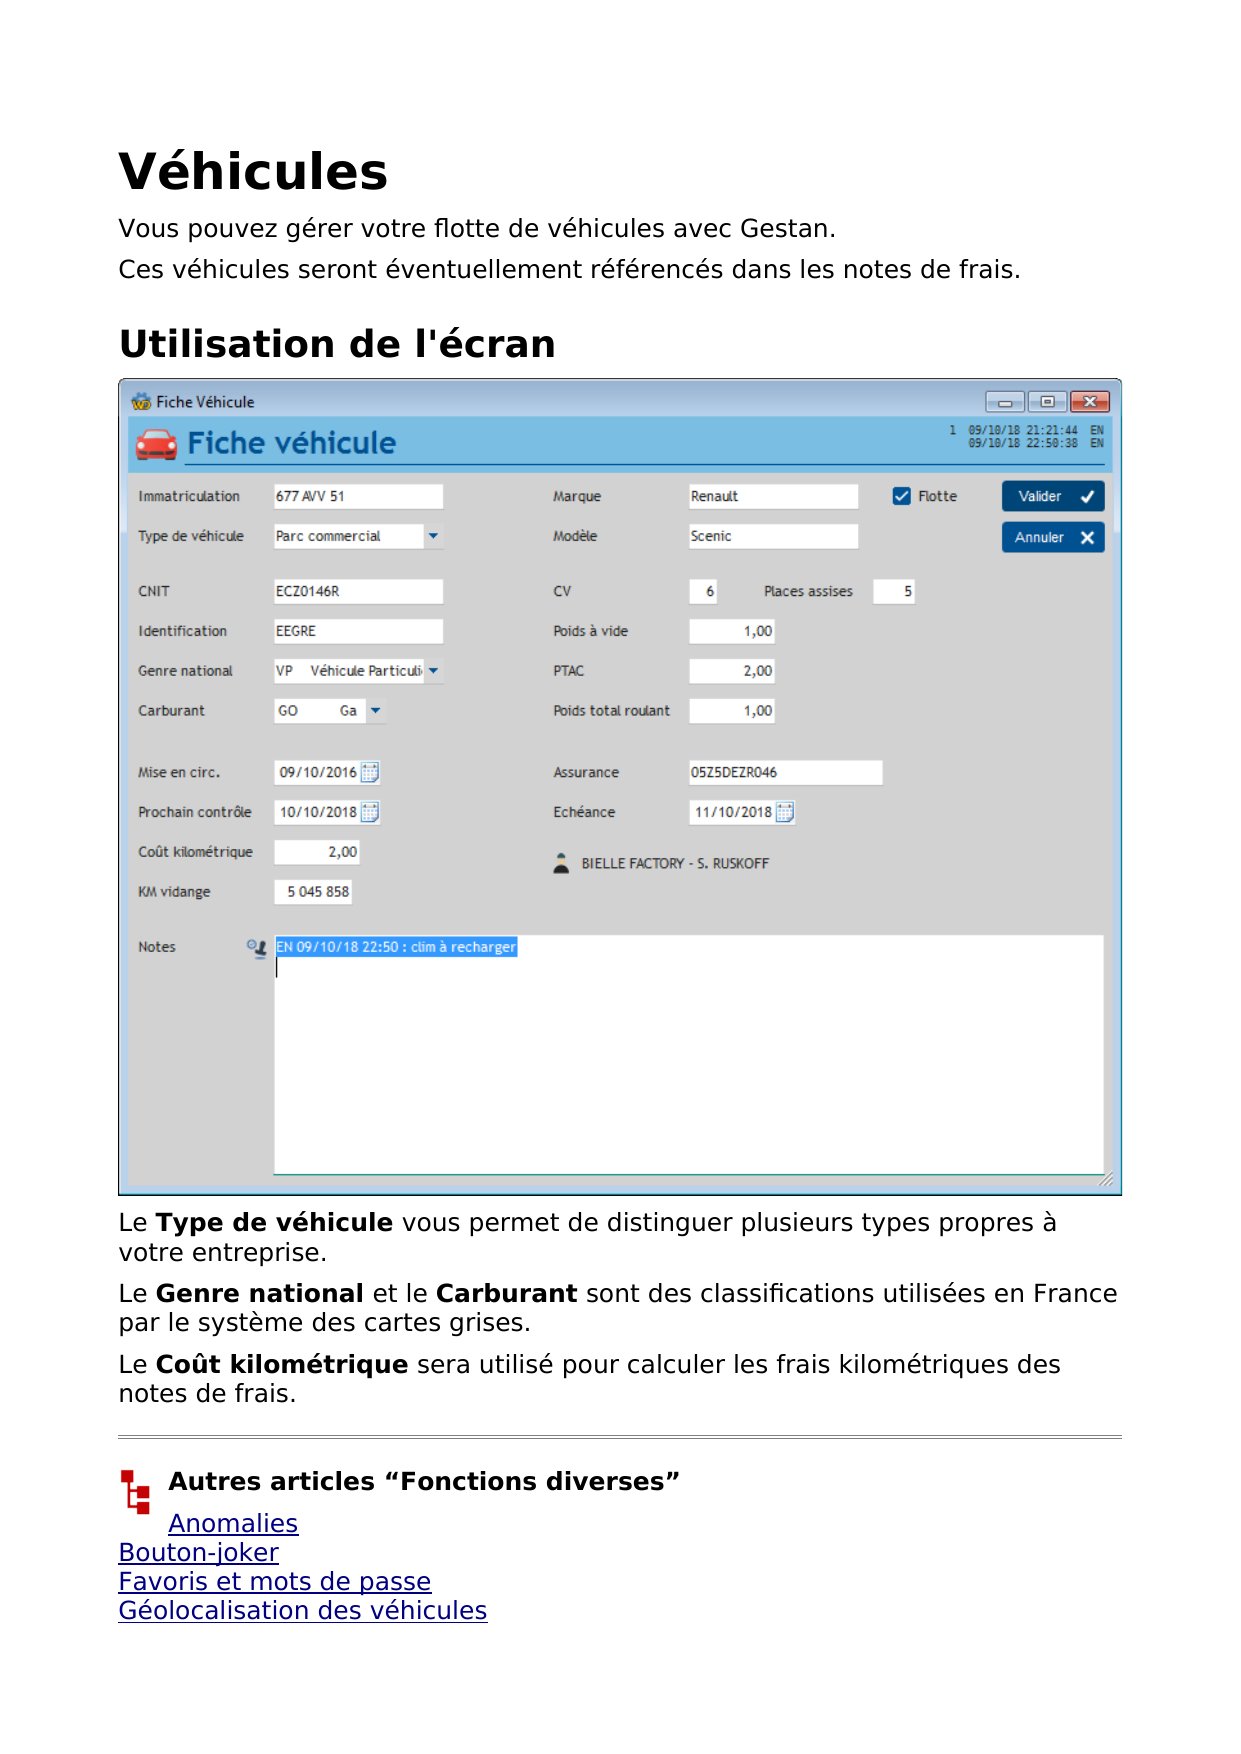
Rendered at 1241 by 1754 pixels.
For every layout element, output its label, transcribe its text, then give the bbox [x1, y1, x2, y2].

subtitle Utilisation de l'écran [118, 322, 1122, 366]
text Le Coût kilométrique sera utilisé pour calculer les frais kilométriques des notes de frais. [118, 1350, 1122, 1408]
text Le Type de véhicule vous permet de distinguer plusieurs types propres à votre entreprise. [118, 1208, 1122, 1267]
text Le Genre national et le Carburant sont des classifications utilisées en France par le système des cartes grises. [118, 1279, 1122, 1338]
text Ces véhicules seront éventuellement référencés dans les notes de frais. [118, 256, 1122, 285]
picture [118, 1467, 169, 1518]
text Vous pouvez gérer votre flotte de véhicules avec Gestan. [118, 214, 1122, 243]
text Anomalies Bouton-joker Favoris et mots de passe Géolocalisation des véhicules [118, 1509, 1122, 1626]
subtitle Véhicules [118, 143, 1122, 201]
picture [118, 378, 1123, 1196]
text Autres articles “Fonctions diverses” [169, 1467, 1122, 1497]
